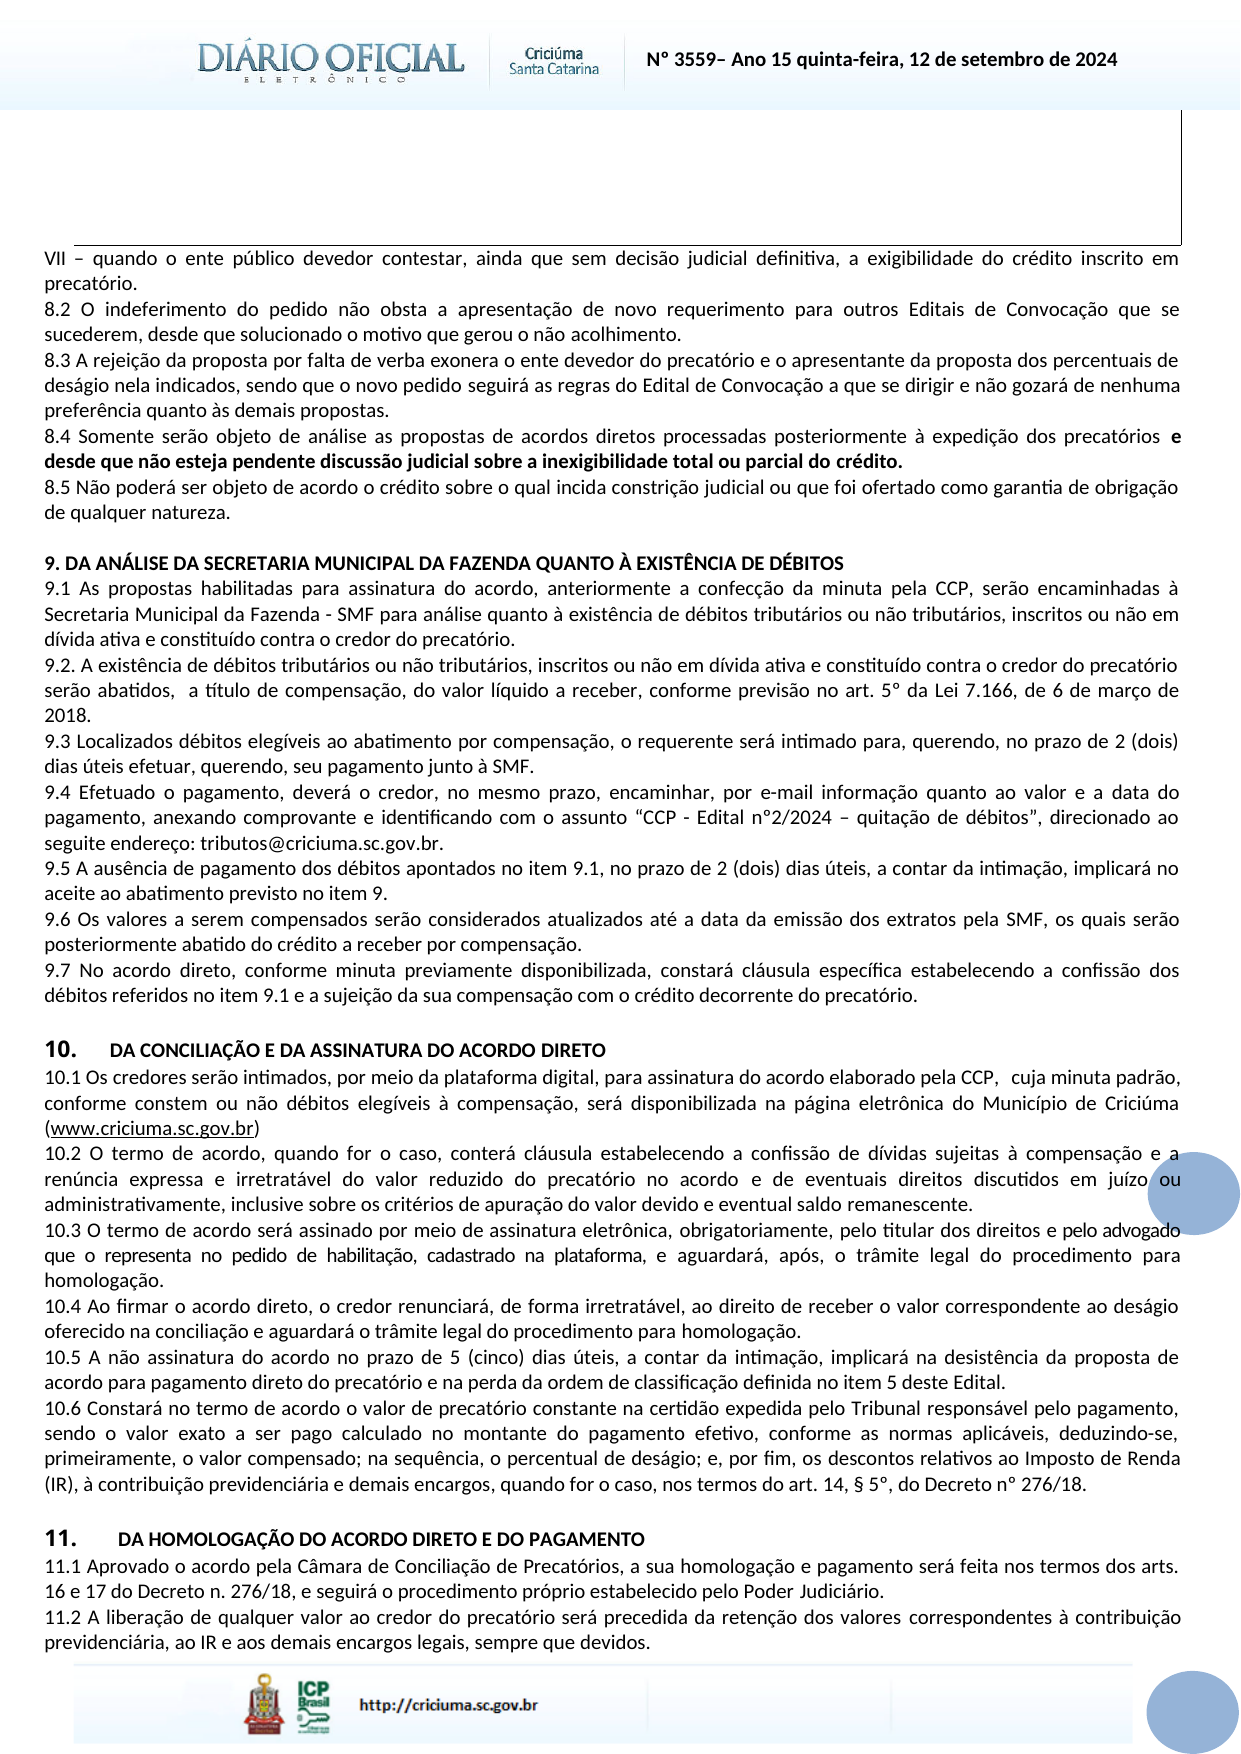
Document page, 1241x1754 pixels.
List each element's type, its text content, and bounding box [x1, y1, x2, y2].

text 10.6 Constará no termo de acordo o valor de precatório constante na certidão expedida pelo Tribunal responsável pelo pagamento, sendo o valor exato a ser pago calculado no montante do pagamento efetivo, conforme as normas aplicáveis, deduzindo-se, primeiramente, o valor compensado; na sequência, o percentual de deságio; e, por fim, os descontos relativos ao Imposto de Renda (IR), à contribuição previdenciária e demais encargos, quando for o caso, nos termos do art. 14, § 5º, do Decreto nº 276/18. [44, 1395, 1181, 1496]
text 10.5 A não assinatura do acordo no prazo de 5 (cinco) dias úteis, a contar da intimação, implicará na desistência da proposta de acordo para pagamento direto do precatório e na perda da ordem de classificação definida no item 5 deste Edital. [44, 1344, 1181, 1395]
list 9.7 No acordo direto, conforme minuta previamente disponibilizada, constará cláusula específica estabelecendo a confissão dos débitos referidos no item 9.1 e a sujeição da sua compensação com o crédito decorrente do precatório. [44, 957, 1181, 1008]
list 8.2 O indeferimento do pedido não obsta a apresentação de novo requerimento para outros Editais de Convocação que se sucederem, desde que solucionado o motivo que gerou o não acolhimento. [44, 296, 1181, 347]
list 8.5 Não poderá ser objeto de acordo o crédito sobre o qual incida constrição judicial ou que foi ofertado como garantia de obrigação de qualquer natureza. [44, 474, 1181, 525]
list 11.2 A liberação de qualquer valor ao credor do precatório será precedida da retenção dos valores correspondentes à contribuição previdenciária, ao IR e aos demais encargos legais, sempre que devidos. [44, 1604, 1181, 1655]
list 9.5 A ausência de pagamento dos débitos apontados no item 9.1, no prazo de 2 (dois) dias úteis, a contar da intimação, implicará no aceite ao abatimento previsto no item 9. [44, 855, 1181, 906]
list 9.4 Efetuado o pagamento, deverá o credor, no mesmo prazo, encaminhar, por e-mail informação quanto ao valor e a data do pagamento, anexando comprovante e identificando com o assunto “CCP - Edital nº2/2024 – quitação de débitos”, direcionado ao seguite endereço: tributos@criciuma.sc.gov.br. [44, 779, 1181, 855]
list 9.2. A existência de débitos tributários ou não tributários, inscritos ou não em dívida ativa e constituído contra o credor do precatório serão abatidos, a título de compensação, do valor líquido a receber, conforme previsão no art. 5º da Lei 7.166, de 6 de março de 2018. [44, 652, 1181, 728]
list 9.1 As propostas habilitadas para assinatura do acordo, anteriormente a confecção da minuta pela CCP, serão encaminhadas à Secretaria Municipal da Fazenda - SMF para análise quanto à existência de débitos tributários ou não tributários, inscritos ou não em dívida ativa e constituído contra o credor do precatório. [44, 576, 1181, 652]
text 10.2 O termo de acordo, quando for o caso, conterá cláusula estabelecendo a confissão de dívidas sujeitas à compensação e a renúncia expressa e irretratável do valor reduzido do precatório no acordo e de eventuais direitos discutidos em juízo ou administrativamente, inclusive sobre os critérios de apuração do valor devido e eventual saldo remanescente. [44, 1141, 1181, 1217]
text 10.4 Ao firmar o acordo direto, o credor renunciará, de forma irretratável, ao direito de receber o valor correspondente ao deságio oferecido na conciliação e aguardará o trâmite legal do procedimento para homologação. [44, 1293, 1181, 1344]
list 9. DA ANÁLISE DA SECRETARIA MUNICIPAL DA FAZENDA QUANTO À EXISTÊNCIA DE DÉBITOS [44, 550, 1181, 576]
list 9.3 Localizados débitos elegíveis ao abatimento por compensação, o requerente será intimado para, querendo, no prazo de 2 (dois) dias úteis efetuar, querendo, seu pagamento junto à SMF. [44, 728, 1181, 779]
list DA HOMOLOGAÇÃO DO ACORDO DIRETO E DO PAGAMENTO [44, 1522, 1181, 1553]
text 10.3 O termo de acordo será assinado por meio de assinatura eletrônica, obrigatoriamente, pelo titular dos direitos e pelo advogado que o representa no pedido de habilitação, cadastrado na plataforma, e aguardará, após, o trâmite legal do procedimento para homologação. [44, 1217, 1181, 1293]
list DA CONCILIAÇÃO E DA ASSINATURA DO ACORDO DIRETO [44, 1033, 1181, 1064]
list 8.3 A rejeição da proposta por falta de verba exonera o ente devedor do precatório e o apresentante da proposta dos percentuais de deságio nela indicados, sendo que o novo pedido seguirá as regras do Edital de Convocação a que se dirigir e não gozará de nenhuma preferência quanto às demais propostas. [44, 347, 1181, 423]
text 10.1 Os credores serão intimados, por meio da plataforma digital, para assinatura do acordo elaborado pela CCP, cuja minuta padrão, conforme constem ou não débitos elegíveis à compensação, será disponibilizada na página eletrônica do Município de Criciúma (www.criciuma.sc.gov.br) [44, 1064, 1181, 1141]
list – quando o ente público devedor contestar, ainda que sem decisão judicial definitiva, a exigibilidade do crédito inscrito em precatório. [44, 245, 1181, 296]
list 8.4 Somente serão objeto de análise as propostas de acordos diretos processadas posteriormente à expedição dos precatórios e desde que não esteja pendente discussão judicial sobre a inexigibilidade total ou parcial do crédito. [44, 423, 1181, 474]
list 9.6 Os valores a serem compensados serão considerados atualizados até a data da emissão dos extratos pela SMF, os quais serão posteriormente abatido do crédito a receber por compensação. [44, 906, 1181, 957]
list 11.1 Aprovado o acordo pela Câmara de Conciliação de Precatórios, a sua homologação e pagamento será feita nos termos dos arts. 16 e 17 do Decreto n. 276/18, e seguirá o procedimento próprio estabelecido pelo Poder Judiciário. [44, 1553, 1181, 1604]
